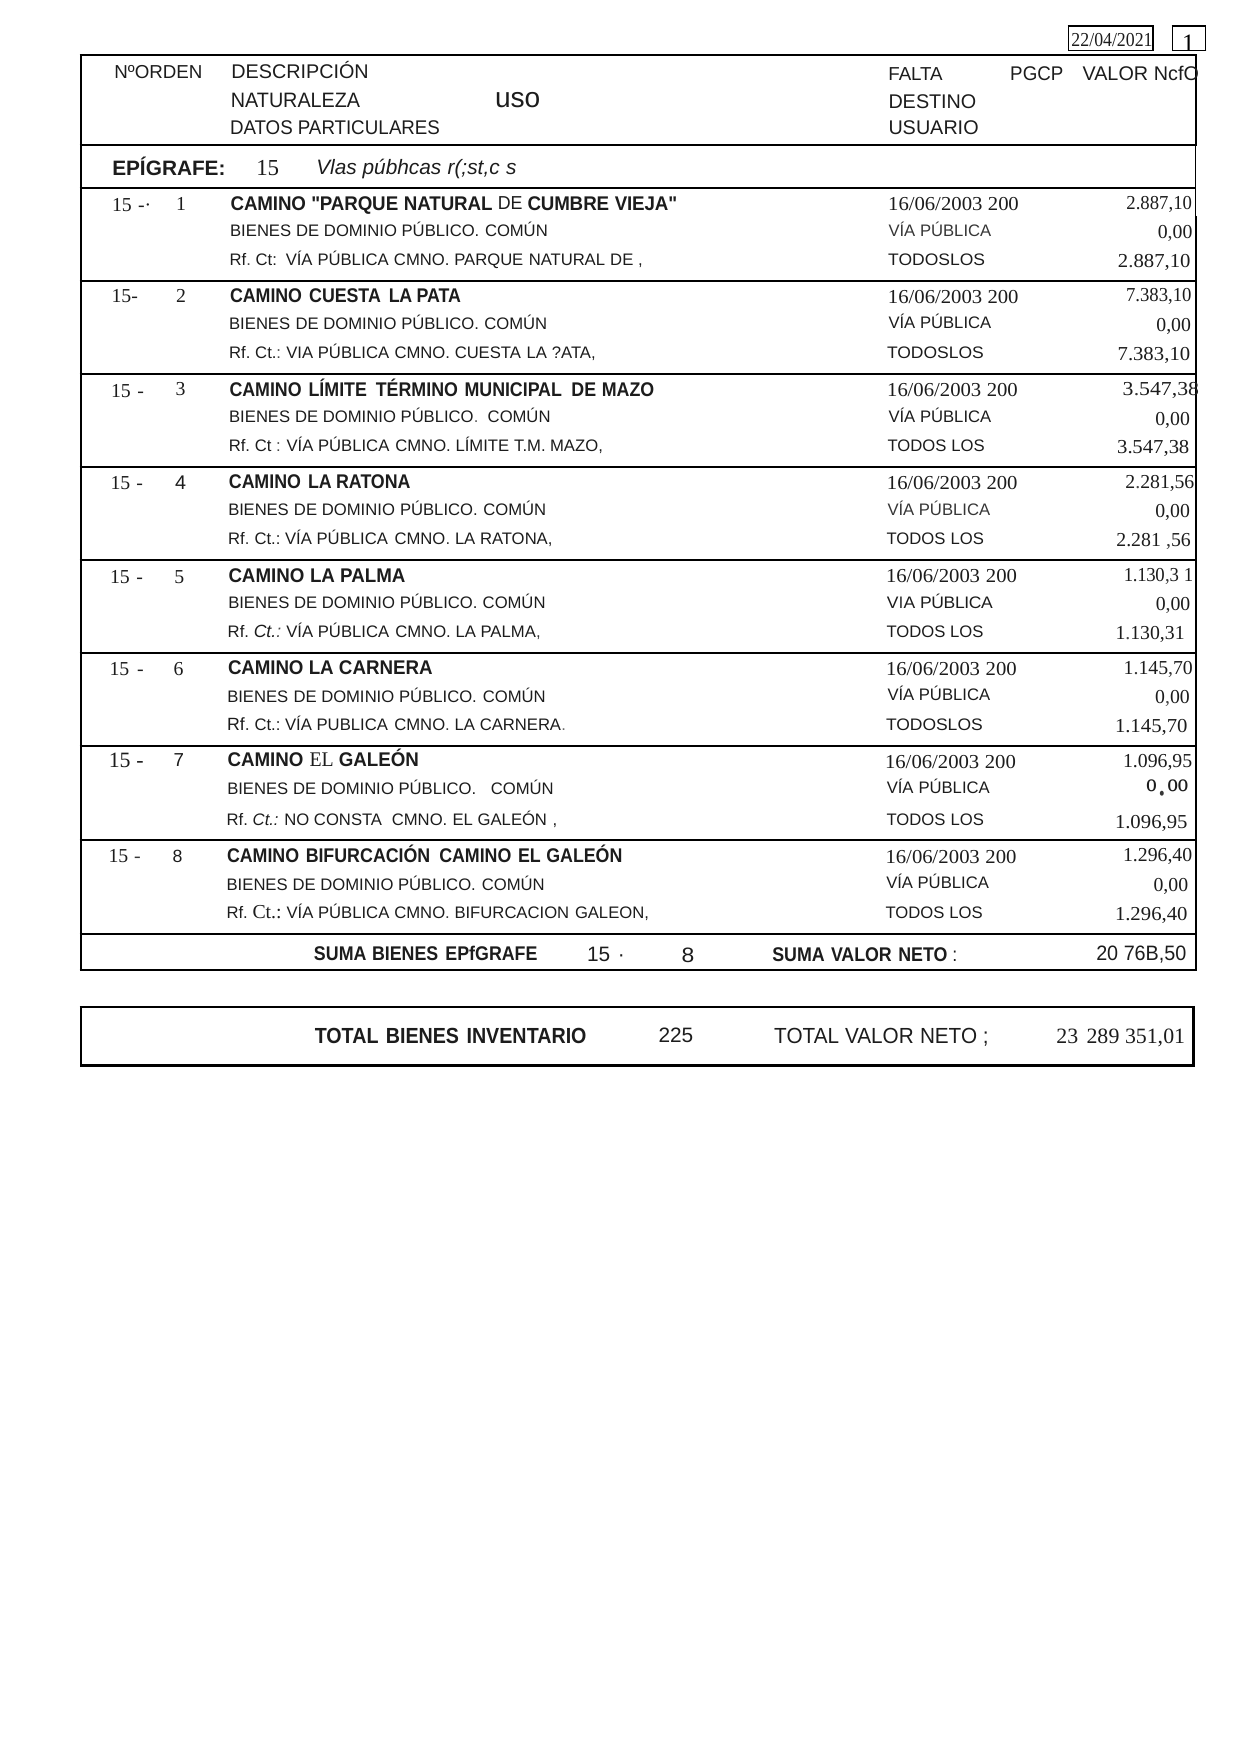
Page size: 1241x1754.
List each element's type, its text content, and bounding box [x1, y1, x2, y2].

table_cell BIENES DE DOMINIO PÚBLICO. COMÚN Rf. Ct.: NO CONSTA CMNO. EL GALEÓN , [82, 773, 679, 839]
table_cell [680, 747, 731, 839]
table_cell Rf. Ct.: VÍA PÚBLICA CMNO. BIFURCACION GALEON, [82, 896, 679, 933]
table_cell 2.887,10 [1068, 189, 1195, 216]
table_cell 1.145,70 [1068, 654, 1195, 681]
table_cell TODOS LOS [731, 616, 1068, 652]
table_cell 1.145,70 [1068, 709, 1195, 745]
table_header VALOR NcfO [1068, 56, 1195, 144]
table_cell 15 - 6 CAMINO LA CARNERA [82, 654, 679, 681]
table_cell º·ºº 1.096,95 [1068, 773, 1195, 839]
table_cell 16/06/2003 200 [731, 654, 1068, 681]
table_cell 15 -· 1 CAMINO "PARQUE NATURAL DE CUMBRE VIEJA" [82, 189, 679, 216]
table_cell 7.383,10 [1068, 337, 1195, 372]
table_cell [680, 654, 731, 745]
table_cell Rf. Ct.: VÍA PÚBLICA CMNO. LA RATONA, [82, 523, 679, 559]
table_cell VÍA PÚBLICA [731, 402, 1068, 431]
table_cell Rf. Ct.: VIA PÚBLICA CMNO. CUESTA LA ?ATA, [82, 337, 679, 372]
table_cell TODOS LOS [731, 523, 1068, 559]
table_cell 15 - 4 CAMINO LA RATONA [82, 468, 679, 495]
table_cell 0,00 [1068, 869, 1195, 896]
table_cell 16/06/2003 200 [731, 747, 1068, 772]
text TOTAL BIENES INVENTARIO 225 TOTAL VALOR NETO ; 23 289 351,01 [314, 1022, 1192, 1048]
table_cell SUMA VALOR NETO : [731, 935, 1068, 969]
table_cell 16/06/2003 200 [731, 561, 1068, 588]
table_cell 1.096,95 [1068, 747, 1195, 772]
table_cell 1.130,31 [1068, 616, 1195, 652]
table_cell BIENES DE DOMINIO PÚBLICO. COMÚN [82, 588, 679, 616]
table_cell BIENES DE DOMINIO PÚBLICO. COMÚN [82, 495, 679, 523]
table_cell 16/06/2003 200 [731, 189, 1068, 216]
table_cell 0,00 [1068, 309, 1195, 337]
table_cell [680, 282, 731, 372]
table_cell BIENES DE DOMINIO PÚBLICO. COMÚN [82, 402, 679, 431]
table_cell VIA PÚBLICA [731, 588, 1068, 616]
table_cell Rf. Ct.: VÍA PÚBLICA CMNO. LA PALMA, [82, 616, 679, 652]
table_cell 0,00 [1068, 495, 1195, 523]
table_cell TODOS LOS [731, 896, 1068, 933]
table_cell 3.547,38 [1068, 375, 1195, 402]
table_cell 1.296,40 [1068, 896, 1195, 933]
table_cell [680, 468, 731, 559]
table_cell [680, 841, 731, 933]
table_cell 2.887,10 [1068, 244, 1195, 280]
table_cell 2.281,56 [1068, 468, 1195, 495]
table_cell TODOSLOS [731, 244, 1068, 280]
table_cell VÍA PÚBLICA [731, 309, 1068, 337]
table_cell BIENES DE DOMINIO PÚBLICO. COMÚN [82, 309, 679, 337]
table_cell 0,00 [1068, 681, 1195, 709]
table_cell 15- 2 CAMINO CUESTA LA PATA [82, 282, 679, 308]
table_cell [680, 189, 731, 280]
table_cell 0,00 [1068, 402, 1195, 431]
table_cell 1.130,3 1 [1068, 561, 1195, 588]
table_cell 15 - 7 CAMINO EL GALEÓN [82, 747, 679, 772]
table_cell BIENES DE DOMINIO PÚBLICO. COMÚN [82, 681, 679, 709]
table_cell 15 - 5 CAMINO LA PALMA [82, 561, 679, 588]
table_cell [680, 561, 731, 652]
table_cell 8 [680, 935, 731, 969]
table_cell VÍA PÚBLICA [731, 869, 1068, 896]
table_cell TODOSLOS [731, 337, 1068, 372]
table_header NºORDEN DESCRIPCIÓN NATURALEZA uso DATOS PARTICULARES [82, 56, 679, 144]
table_cell 16/06/2003 200 [731, 841, 1068, 869]
table_cell VÍA PÚBLICA [731, 216, 1068, 244]
table_cell BIENES DE DOMINIO PÚBLICO. COMÚN [82, 216, 679, 244]
table_cell Rf. Ct: VÍA PÚBLICA CMNO. PARQUE NATURAL DE , [82, 244, 679, 280]
table_cell VÍA PÚBLICA [731, 495, 1068, 523]
table_cell 16/06/2003 200 [731, 468, 1068, 495]
table_header [680, 56, 731, 144]
table_cell TODOSLOS [731, 709, 1068, 745]
table_cell VÍA PÚBLICA TODOS LOS [731, 773, 1068, 839]
table_header FALTA PGCP DESTINO USUARIO [731, 56, 1068, 144]
table_cell 0,00 [1068, 216, 1195, 244]
table_cell TODOS LOS [731, 431, 1068, 466]
table_cell 7.383,10 [1068, 282, 1195, 308]
table_cell BIENES DE DOMINIO PÚBLICO. COMÚN [82, 869, 679, 896]
table_cell SUMA BIENES EPfGRAFE 15 · [82, 935, 679, 969]
table_cell Rf. Ct.: VÍA PUBLICA CMNO. LA CARNERA. [82, 709, 679, 745]
table_cell 3.547,38 [1068, 431, 1195, 466]
table_cell 15 - 8 CAMINO BIFURCACIÓN CAMINO EL GALEÓN [82, 841, 679, 869]
table_cell 16/06/2003 200 [731, 375, 1068, 402]
table_cell 16/06/2003 200 [731, 282, 1068, 308]
table_cell Rf. Ct : VÍA PÚBLICA CMNO. LÍMITE T.M. MAZO, [82, 431, 679, 466]
table_cell [680, 375, 731, 466]
table_cell 0,00 [1068, 588, 1195, 616]
table_cell EPÍGRAFE: 15 Vlas púbhcas r(;st,c s [82, 146, 1195, 187]
table_cell 20 76B,50 [1068, 935, 1195, 969]
table_cell 15 - 3 CAMINO LÍMITE TÉRMINO MUNICIPAL DE MAZO [82, 375, 679, 402]
table_cell 1.296,40 [1068, 841, 1195, 869]
table_cell VÍA PÚBLICA [731, 681, 1068, 709]
table_cell 2.281 ,56 [1068, 523, 1195, 559]
